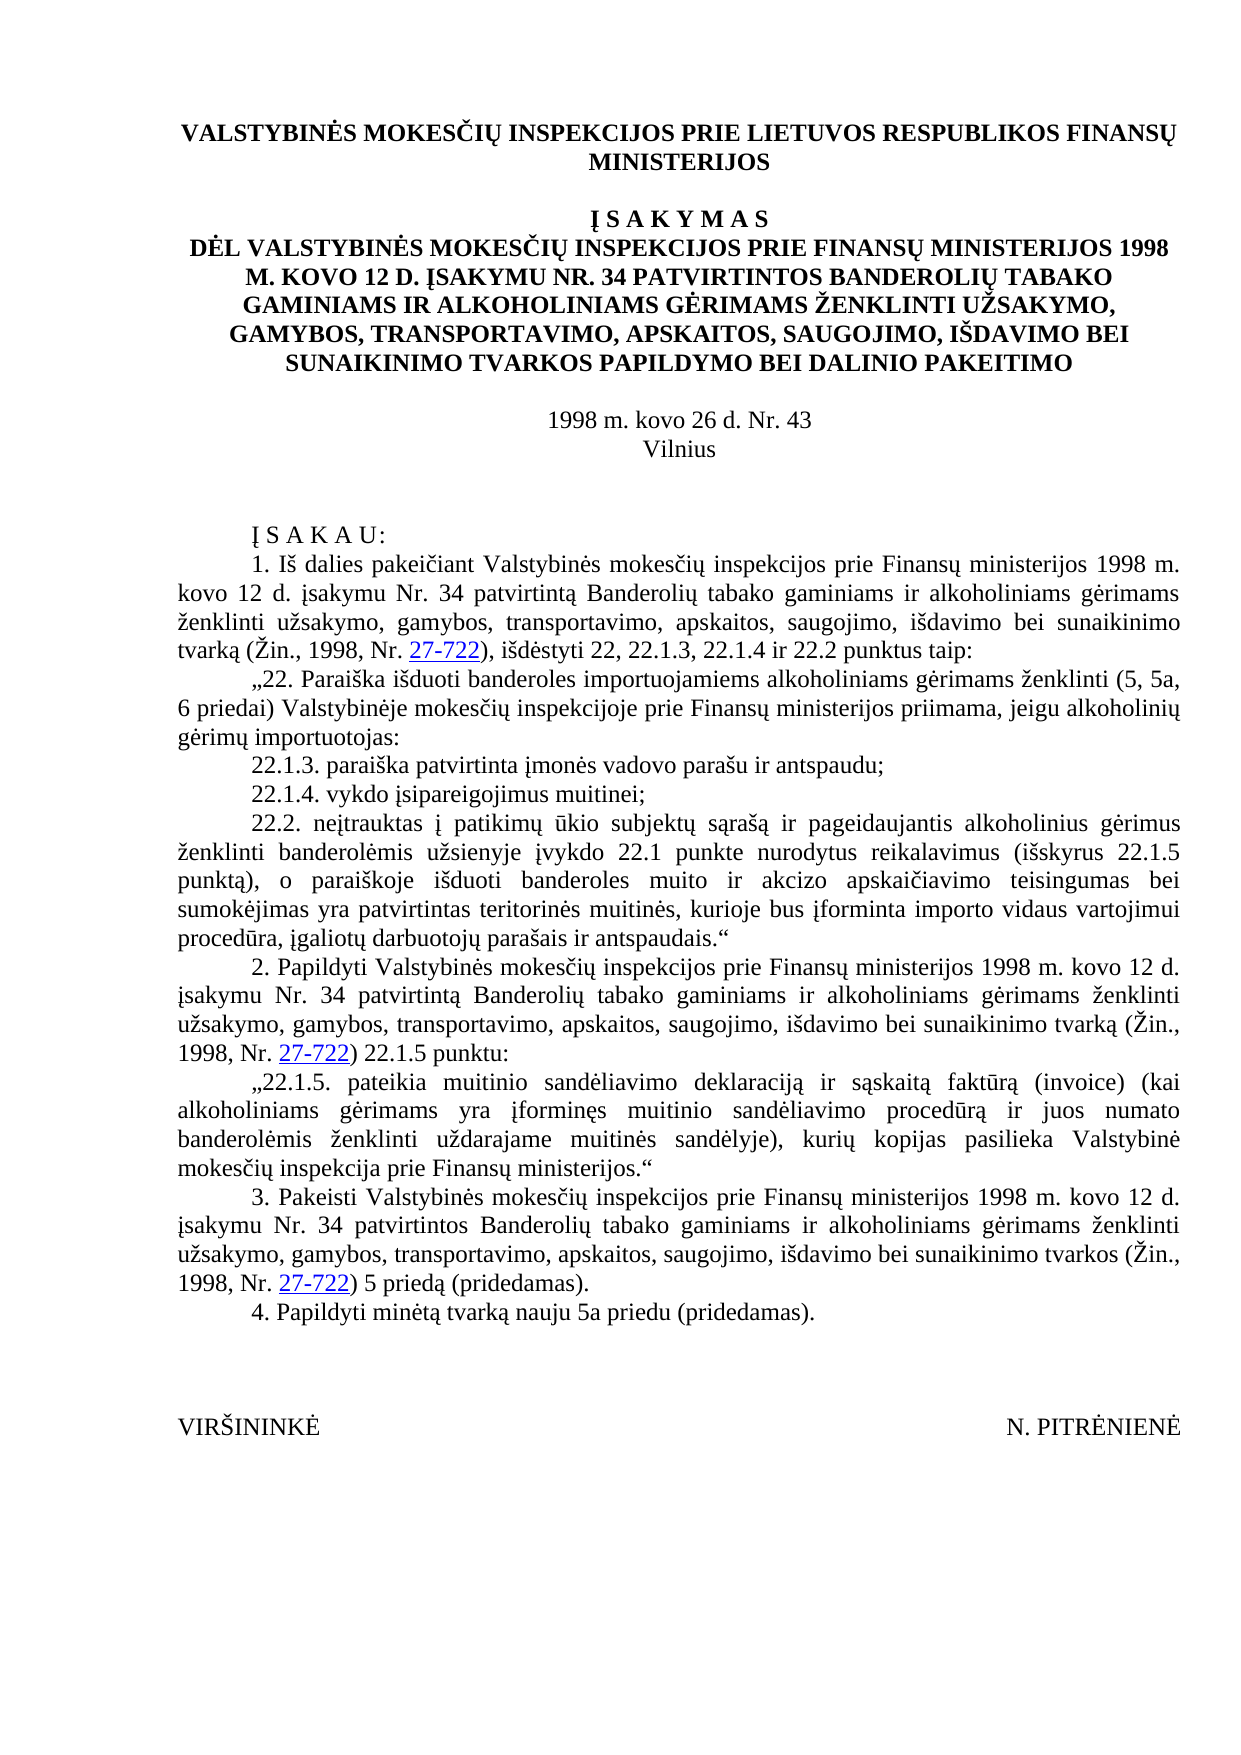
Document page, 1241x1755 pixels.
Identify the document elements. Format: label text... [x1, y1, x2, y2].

text 1998 m. kovo 26 d. Nr. 43 [177, 406, 1181, 434]
text VIRŠININKĖ N. PITRĖNIENĖ [177, 1412, 1181, 1441]
text Į S A K Y M A S [177, 204, 1181, 233]
text 4. Papildyti minėtą tvarką nauju 5a priedu (pridedamas). [177, 1297, 1181, 1326]
text VALSTYBINĖS MOKESČIŲ INSPEKCIJOS PRIE LIETUVOS RESPUBLIKOS FINANSŲ MINISTERIJOS [177, 118, 1181, 176]
text ĮSAKAU: [177, 521, 1181, 549]
text 22.1.4. vykdo įsipareigojimus muitinei; [177, 779, 1181, 808]
text „22. Paraiška išduoti banderoles importuojamiems alkoholiniams gėrimams ženklinti (5, 5a, 6 priedai) Valstybinėje mokesčių inspekcijoje prie Finansų ministerijos priimama, jeigu alkoholinių gėrimų importuotojas: [177, 664, 1181, 751]
text 3. Pakeisti Valstybinės mokesčių inspekcijos prie Finansų ministerijos 1998 m. kovo 12 d. įsakymu Nr. 34 patvirtintos Banderolių tabako gaminiams ir alkoholiniams gėrimams ženklinti užsakymo, gamybos, transportavimo, apskaitos, saugojimo, išdavimo bei sunaikinimo tvarkos (Žin., 1998, Nr. 27-722) 5 priedą (pridedamas). [177, 1182, 1181, 1297]
text „22.1.5. pateikia muitinio sandėliavimo deklaraciją ir sąskaitą faktūrą (invoice) (kai alkoholiniams gėrimams yra įforminęs muitinio sandėliavimo procedūrą ir juos numato banderolėmis ženklinti uždarajame muitinės sandėlyje), kurių kopijas pasilieka Valstybinė mokesčių inspekcija prie Finansų ministerijos.“ [177, 1067, 1181, 1182]
text DĖL VALSTYBINĖS MOKESČIŲ INSPEKCIJOS PRIE FINANSŲ MINISTERIJOS 1998 M. KOVO 12 D. ĮSAKYMU NR. 34 PATVIRTINTOS BANDEROLIŲ TABAKO GAMINIAMS IR ALKOHOLINIAMS GĖRIMAMS ŽENKLINTI UŽSAKYMO, GAMYBOS, TRANSPORTAVIMO, APSKAITOS, SAUGOJIMO, IŠDAVIMO BEI SUNAIKINIMO TVARKOS PAPILDYMO BEI DALINIO PAKEITIMO [177, 233, 1181, 377]
text 22.2. neįtrauktas į patikimų ūkio subjektų sąrašą ir pageidaujantis alkoholinius gėrimus ženklinti banderolėmis užsienyje įvykdo 22.1 punkte nurodytus reikalavimus (išskyrus 22.1.5 punktą), o paraiškoje išduoti banderoles muito ir akcizo apskaičiavimo teisingumas bei sumokėjimas yra patvirtintas teritorinės muitinės, kurioje bus įforminta importo vidaus vartojimui procedūra, įgaliotų darbuotojų parašais ir antspaudais.“ [177, 808, 1181, 952]
text 22.1.3. paraiška patvirtinta įmonės vadovo parašu ir antspaudu; [177, 751, 1181, 779]
text Vilnius [177, 434, 1181, 463]
text 1. Iš dalies pakeičiant Valstybinės mokesčių inspekcijos prie Finansų ministerijos 1998 m. kovo 12 d. įsakymu Nr. 34 patvirtintą Banderolių tabako gaminiams ir alkoholiniams gėrimams ženklinti užsakymo, gamybos, transportavimo, apskaitos, saugojimo, išdavimo bei sunaikinimo tvarką (Žin., 1998, Nr. 27-722), išdėstyti 22, 22.1.3, 22.1.4 ir 22.2 punktus taip: [177, 549, 1181, 664]
text 2. Papildyti Valstybinės mokesčių inspekcijos prie Finansų ministerijos 1998 m. kovo 12 d. įsakymu Nr. 34 patvirtintą Banderolių tabako gaminiams ir alkoholiniams gėrimams ženklinti užsakymo, gamybos, transportavimo, apskaitos, saugojimo, išdavimo bei sunaikinimo tvarką (Žin., 1998, Nr. 27-722) 22.1.5 punktu: [177, 952, 1181, 1067]
